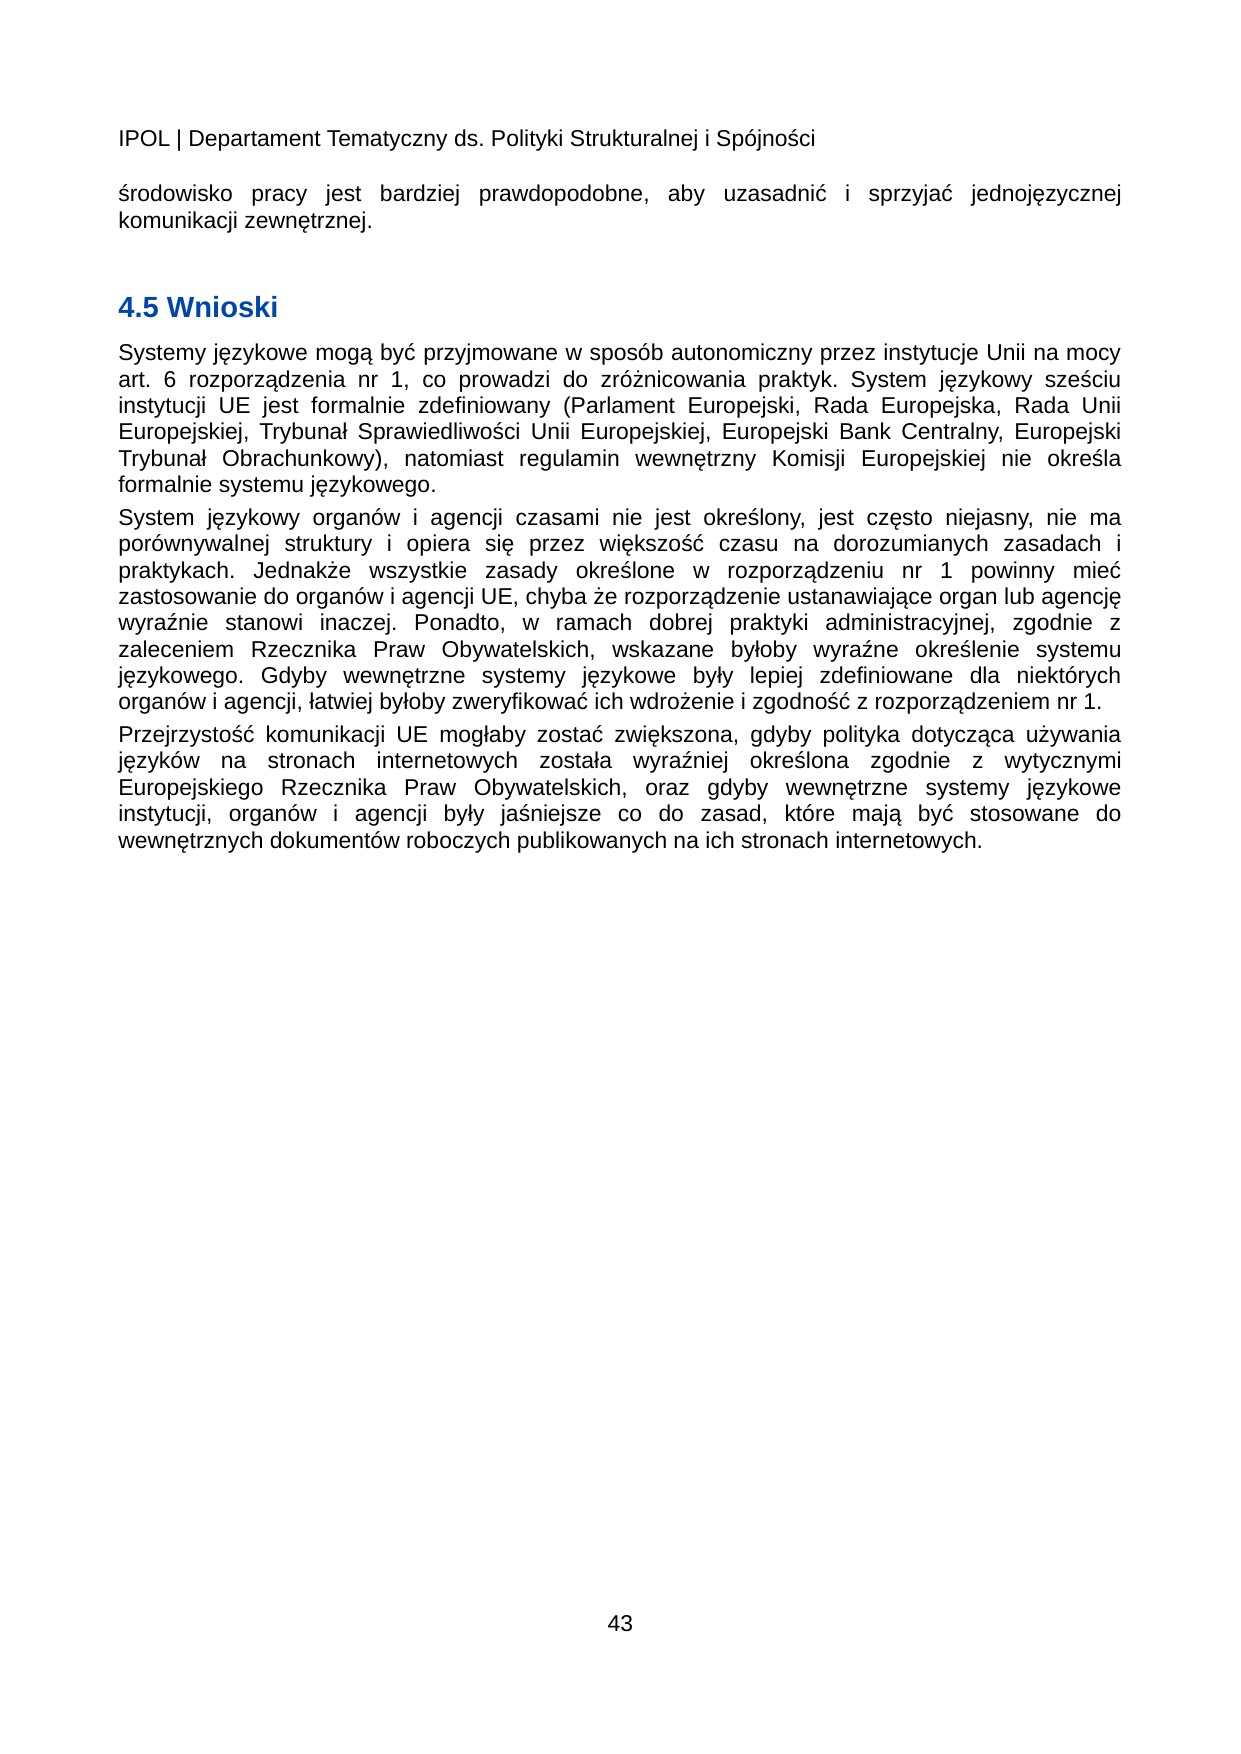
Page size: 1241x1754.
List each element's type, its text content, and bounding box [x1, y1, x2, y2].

text Przejrzystość komunikacji UE mogłaby zostać zwiększona, gdyby polityka dotycząca używania języków na stronach internetowych została wyraźniej określona zgodnie z wytycznymi Europejskiego Rzecznika Praw Obywatelskich, oraz gdyby wewnętrzne systemy językowe instytucji, organów i agencji były jaśniejsze co do zasad, które mają być stosowane do wewnętrznych dokumentów roboczych publikowanych na ich stronach internetowych. [118, 721, 1122, 853]
text Systemy językowe mogą być przyjmowane w sposób autonomiczny przez instytucje Unii na mocy art. 6 rozporządzenia nr 1, co prowadzi do zróżnicowania praktyk. System językowy sześciu instytucji UE jest formalnie zdefiniowany (Parlament Europejski, Rada Europejska, Rada Unii Europejskiej, Trybunał Sprawiedliwości Unii Europejskiej, Europejski Bank Centralny, Europejski Trybunał Obrachunkowy), natomiast regulamin wewnętrzny Komisji Europejskiej nie określa formalnie systemu językowego. [118, 339, 1122, 497]
subtitle 4.5 Wnioski [118, 290, 1122, 323]
text środowisko pracy jest bardziej prawdopodobne, aby uzasadnić i sprzyjać jednojęzycznej komunikacji zewnętrznej. [118, 180, 1122, 233]
text System językowy organów i agencji czasami nie jest określony, jest często niejasny, nie ma porównywalnej struktury i opiera się przez większość czasu na dorozumianych zasadach i praktykach. Jednakże wszystkie zasady określone w rozporządzeniu nr 1 powinny mieć zastosowanie do organów i agencji UE, chyba że rozporządzenie ustanawiające organ lub agencję wyraźnie stanowi inaczej. Ponadto, w ramach dobrej praktyki administracyjnej, zgodnie z zaleceniem Rzecznika Praw Obywatelskich, wskazane byłoby wyraźne określenie systemu językowego. Gdyby wewnętrzne systemy językowe były lepiej zdefiniowane dla niektórych organów i agencji, łatwiej byłoby zweryfikować ich wdrożenie i zgodność z rozporządzeniem nr 1. [118, 504, 1122, 715]
